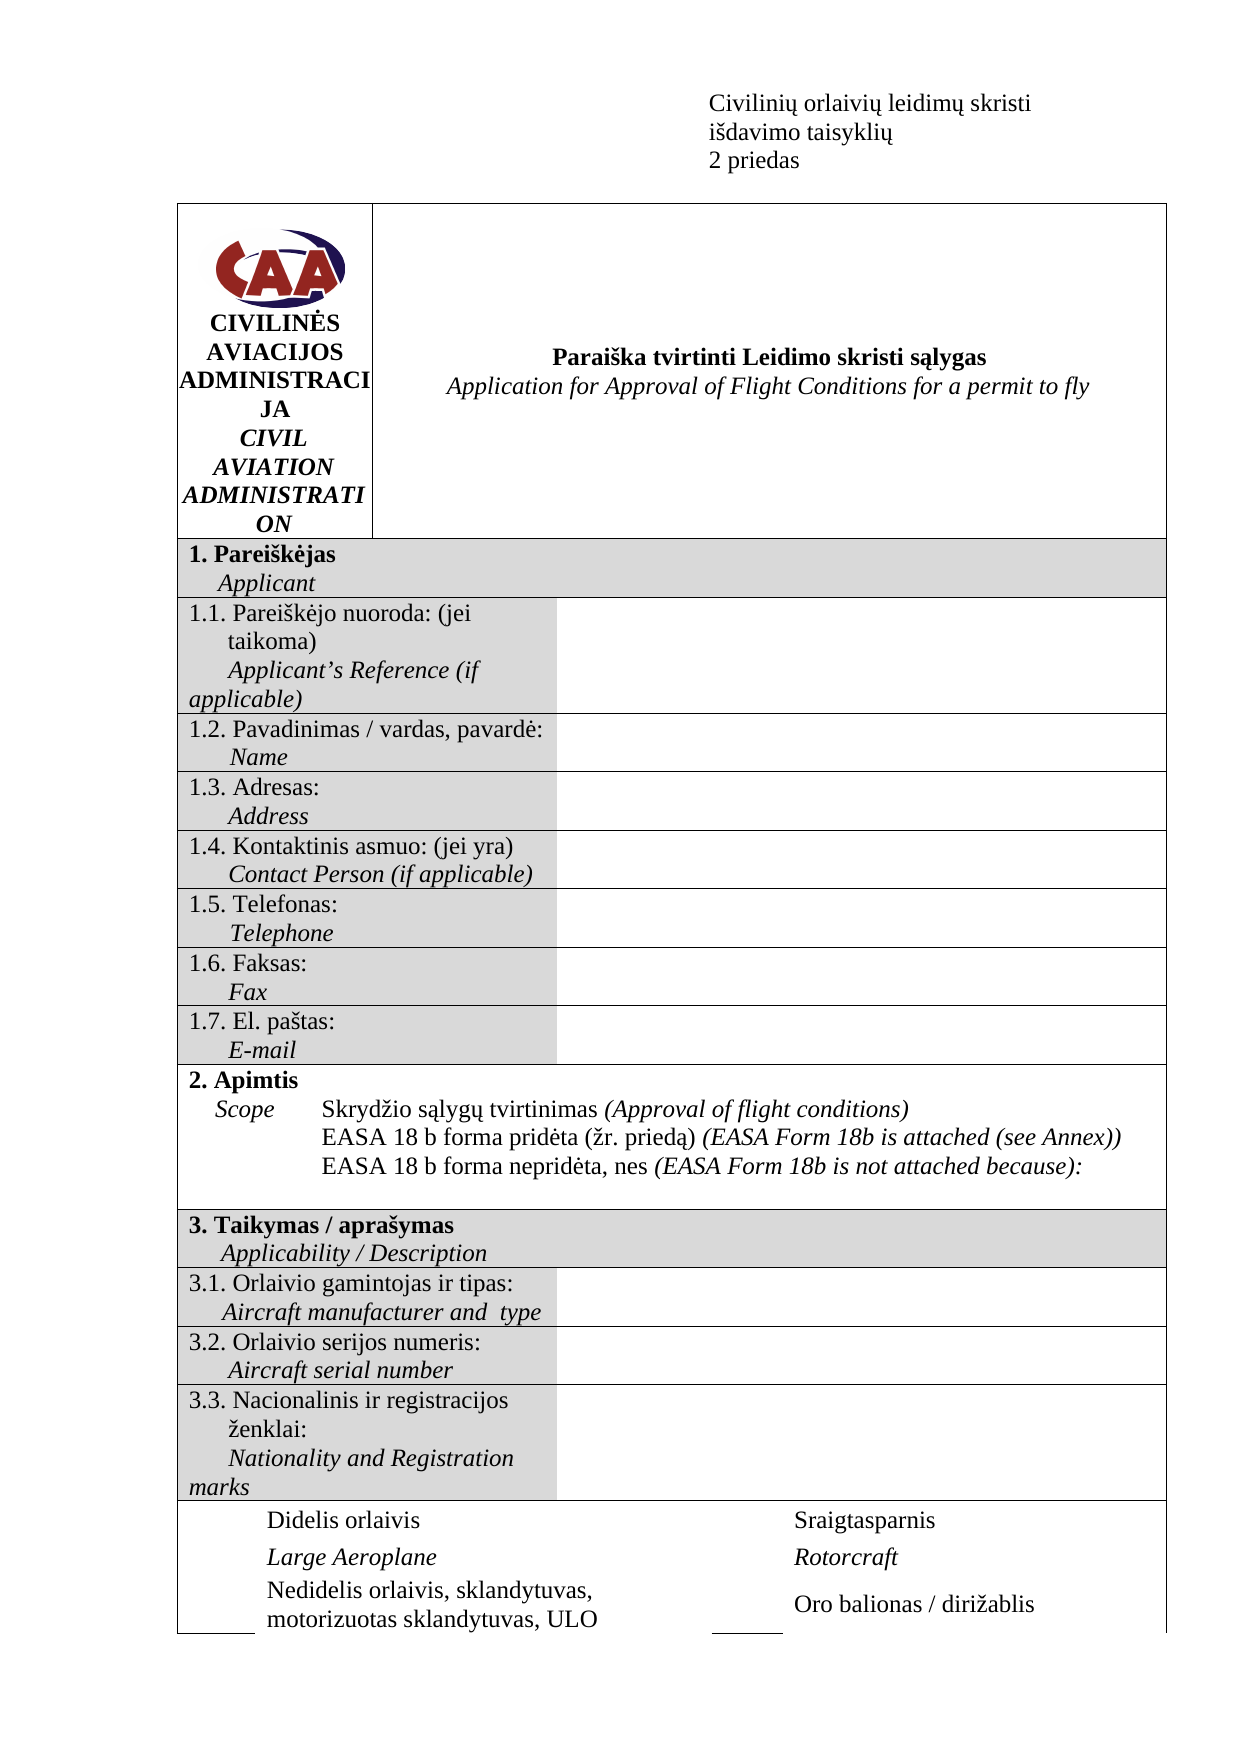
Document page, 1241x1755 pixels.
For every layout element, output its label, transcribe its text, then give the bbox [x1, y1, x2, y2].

table_cell 3.1. Orlaivio gamintojas ir tipas: Aircraft manufacturer and type [178, 1268, 557, 1326]
table_cell [558, 948, 1166, 1005]
table_cell Large Aeroplane [255, 1537, 712, 1574]
table_cell [558, 1006, 1166, 1064]
table_cell 3. Taikymas / aprašymas Applicability / Description [178, 1210, 1166, 1267]
table_cell Rotorcraft [783, 1537, 1166, 1574]
text 2 priedas [177, 145, 1166, 174]
table_cell [558, 831, 1166, 888]
table_cell 1.4. Kontaktinis asmuo: (jei yra) Contact Person (if applicable) [178, 831, 557, 888]
table_cell [558, 1268, 1166, 1326]
table_cell Oro balionas / dirižablis [783, 1574, 1166, 1633]
table_cell [558, 1385, 1166, 1500]
table_cell 1.2. Pavadinimas / vardas, pavardė: Name [178, 714, 557, 771]
table_cell Didelis orlaivis [255, 1501, 712, 1537]
table_cell [] [712, 1501, 783, 1574]
text Civilinių orlaivių leidimų skristi [177, 88, 1166, 117]
table_cell 1.3. Adresas: Address [178, 772, 557, 830]
table_cell 1.7. El. paštas: E-mail [178, 1006, 557, 1064]
table_cell Nedidelis orlaivis, sklandytuvas, motorizuotas sklandytuvas, ULO [255, 1574, 712, 1633]
table_cell [] [712, 1574, 783, 1633]
table_cell [558, 714, 1166, 771]
table_cell [558, 889, 1166, 947]
table_cell 1. Pareiškėjas Applicant [178, 539, 1166, 597]
table_cell Sraigtasparnis [783, 1501, 1166, 1537]
table_cell 3.3. Nacionalinis ir registracijos ženklai: Nationality and Registration marks [178, 1385, 557, 1500]
table_cell [558, 598, 1166, 713]
table_cell [] [178, 1574, 255, 1633]
text išdavimo taisyklių [177, 117, 1166, 145]
table_cell [558, 772, 1166, 830]
table_header (CAA ženklas) CIVILINĖS AVIACIJOS ADMINISTRACIJA CIVIL AVIATION ADMINISTRATION [178, 204, 372, 538]
table_cell [] [178, 1501, 255, 1574]
table_header Paraiška tvirtinti Leidimo skristi sąlygas Application for Approval of Flight Conditions for a permit to fly [373, 204, 1166, 538]
table_cell 1.1. Pareiškėjo nuoroda: (jei taikoma) Applicant’s Reference (if applicable) [178, 598, 557, 713]
table_cell 2. Apimtis Scope [] Skrydžio sąlygų tvirtinimas (Approval of flight conditions) [] EASA 18 b forma pridėta (žr. priedą) (EASA Form 18b is attached (see Annex)) [] EASA 18 b forma nepridėta, nes (EASA Form 18b is not attached because): [178, 1065, 1166, 1209]
table_cell 3.2. Orlaivio serijos numeris: Aircraft serial number [178, 1327, 557, 1384]
table_cell 1.5. Telefonas: Telephone [178, 889, 557, 947]
table_cell [558, 1327, 1166, 1384]
table_cell 1.6. Faksas: Fax [178, 948, 557, 1005]
